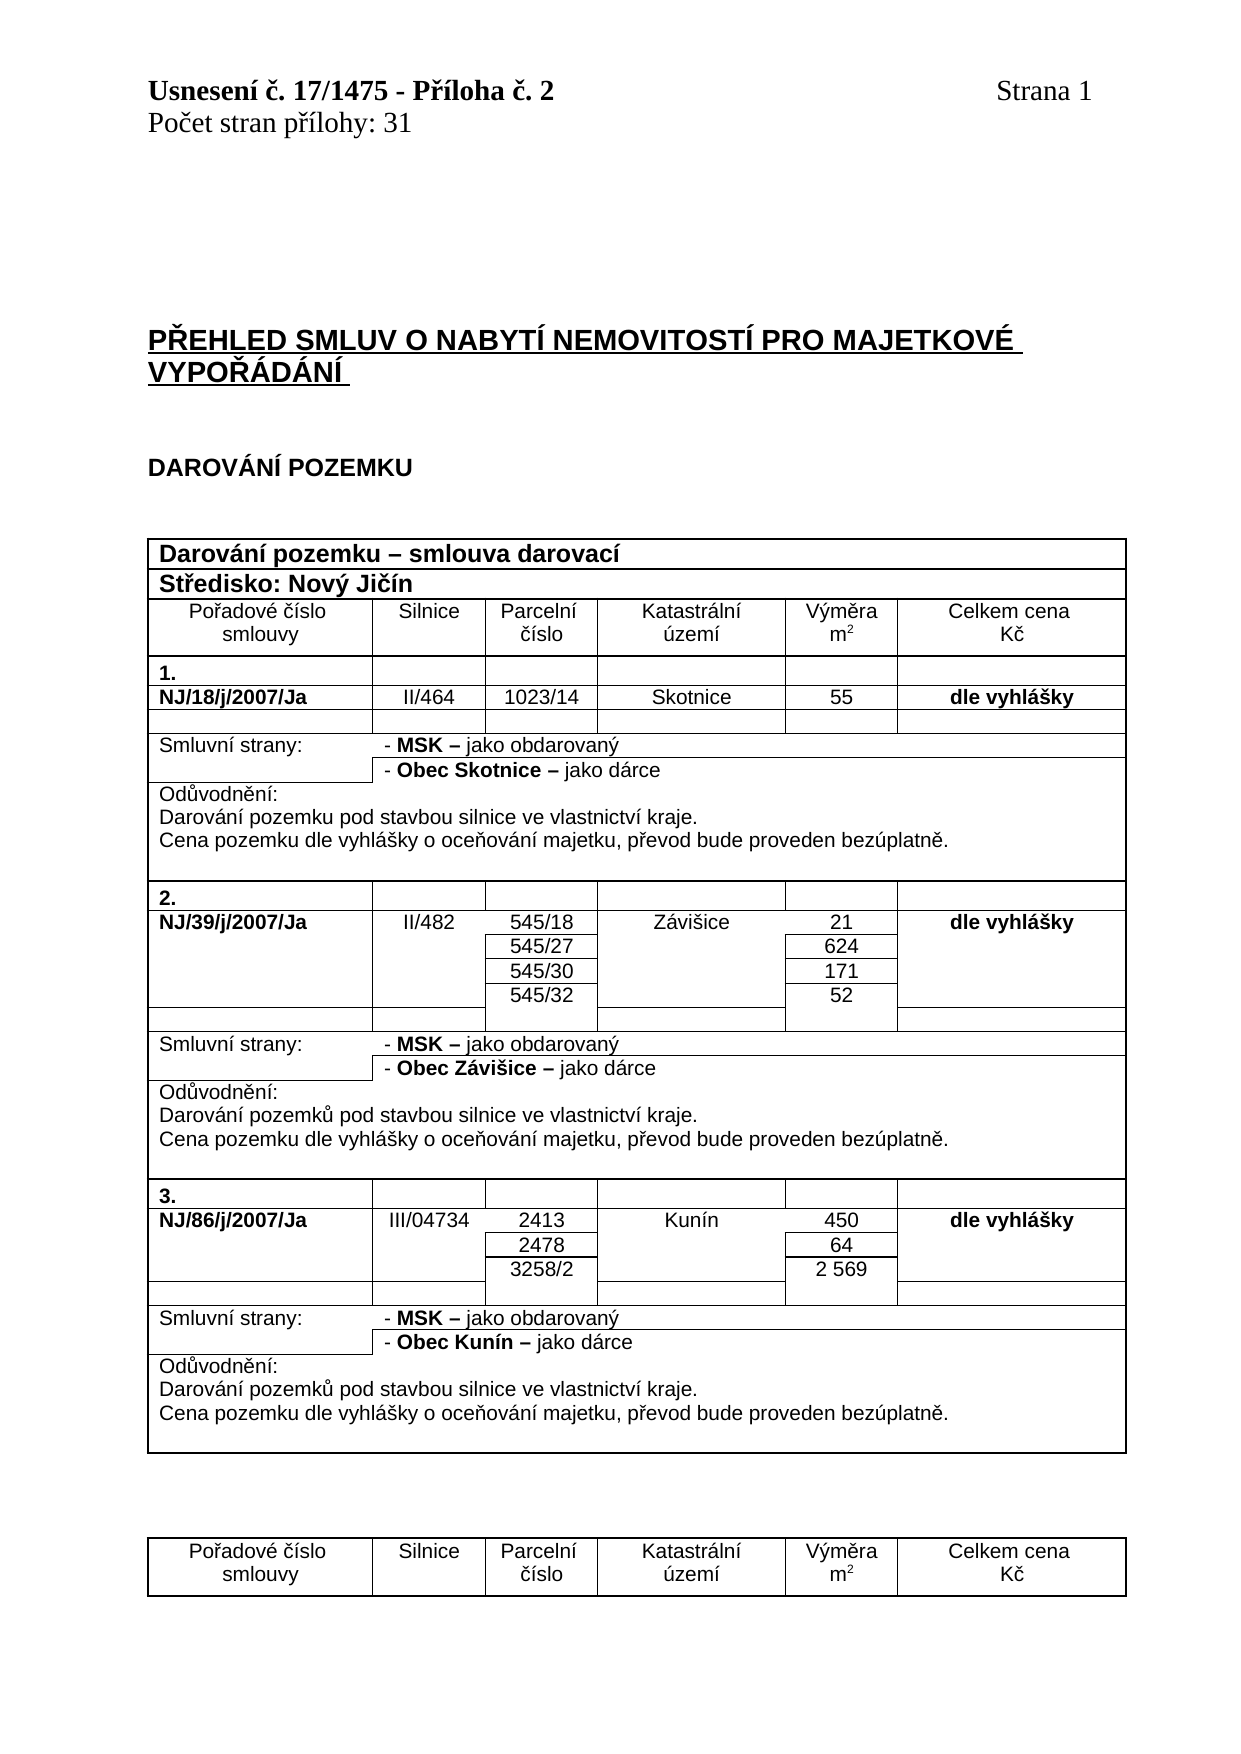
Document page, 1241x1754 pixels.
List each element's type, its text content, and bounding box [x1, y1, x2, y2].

table_cell Skotnice [598, 686, 785, 709]
table_cell [373, 710, 485, 733]
table_cell - Obec Skotnice – jako dárce [373, 758, 1125, 782]
table_cell Výměra m2 [786, 600, 897, 655]
table_cell [786, 657, 897, 684]
table_cell II/482 [373, 911, 485, 1007]
table_cell Odůvodnění: Darování pozemku pod stavbou silnice ve vlastnictví kraje. Cena pozemku dle vyhlášky o oceňování majetku, převod bude proveden bezúplatně. [149, 782, 1125, 880]
table_header 21 [785, 911, 897, 934]
table_cell [598, 1008, 785, 1031]
table_cell 55 [786, 686, 897, 709]
table_cell [786, 710, 897, 733]
table_cell [486, 1281, 597, 1305]
table_cell Smluvní strany: [149, 734, 373, 782]
table_cell [898, 1282, 1125, 1305]
table_cell dle vyhlášky [898, 686, 1125, 709]
table_cell [898, 882, 1125, 910]
table_cell 171 [786, 959, 897, 983]
table_cell [786, 1007, 897, 1031]
table_cell III/04734 [373, 1209, 485, 1281]
table_cell [786, 882, 897, 910]
table_header 2413 [485, 1209, 597, 1232]
table_cell [898, 1008, 1125, 1031]
table_cell Silnice [373, 600, 485, 655]
table_cell 624 [786, 935, 897, 958]
table_cell Katastrální území [598, 600, 785, 655]
table_header Parcelní číslo [486, 1539, 597, 1594]
table_cell 545/27 [486, 935, 597, 958]
table_cell 52 [786, 984, 897, 1007]
table_cell [486, 1007, 597, 1031]
table_cell Smluvní strany: [149, 1306, 373, 1353]
table_cell 3258/2 [486, 1258, 597, 1281]
table_cell [149, 1282, 372, 1305]
table_cell Smluvní strany: [149, 1032, 373, 1080]
table_cell Závišice [598, 911, 785, 1007]
table_cell [898, 710, 1125, 733]
text PŘEHLED SMLUV O NABYTÍ NEMOVITOSTÍ PRO MAJETKOVÉ VYPOŘÁDÁNÍ [148, 324, 1092, 389]
table_cell [598, 657, 785, 684]
table_cell 545/32 [486, 984, 597, 1007]
table_cell 3. [149, 1180, 372, 1208]
table_cell [598, 1282, 785, 1305]
table_cell [373, 1282, 485, 1305]
table_cell - Obec Závišice – jako dárce [373, 1056, 1125, 1080]
table_cell [373, 1180, 485, 1208]
table_cell [598, 1180, 785, 1208]
table_cell II/464 [373, 686, 485, 709]
table_cell NJ/18/j/2007/Ja [149, 686, 372, 709]
table_cell [373, 657, 485, 684]
table_cell dle vyhlášky [898, 1209, 1125, 1281]
table_cell [373, 1008, 485, 1031]
table_cell [898, 1180, 1125, 1208]
table_cell [486, 657, 597, 684]
table_cell [898, 657, 1125, 684]
table_cell NJ/86/j/2007/Ja [149, 1209, 372, 1281]
table_cell - Obec Kunín – jako dárce [373, 1330, 1125, 1353]
text DAROVÁNÍ POZEMKU [148, 454, 1092, 482]
table_cell [786, 1180, 897, 1208]
table_cell 545/30 [486, 959, 597, 983]
table_cell [598, 882, 785, 910]
table_cell [149, 1008, 372, 1031]
table_header 545/18 [485, 911, 597, 934]
table_header Pořadové číslo smlouvy [149, 1539, 372, 1594]
table_cell Odůvodnění: Darování pozemků pod stavbou silnice ve vlastnictví kraje. Cena pozemku dle vyhlášky o oceňování majetku, převod bude proveden bezúplatně. [149, 1080, 1125, 1178]
table_cell Kunín [598, 1209, 785, 1281]
table_header Darování pozemku – smlouva darovací [149, 540, 1125, 567]
table_header Výměra m2 [786, 1539, 897, 1594]
table_cell Pořadové číslo smlouvy [149, 600, 372, 655]
table_cell [786, 1281, 897, 1305]
table_header - MSK – jako obdarovaný [373, 734, 1125, 757]
table_header - MSK – jako obdarovaný [373, 1032, 1125, 1055]
table_cell Celkem cena Kč [898, 600, 1125, 655]
table_header 450 [785, 1209, 897, 1232]
table_cell 1. [149, 657, 372, 684]
table_cell dle vyhlášky [898, 911, 1125, 1007]
table_header Silnice [373, 1539, 485, 1594]
table_cell Parcelní číslo [486, 600, 597, 655]
table_cell Odůvodnění: Darování pozemků pod stavbou silnice ve vlastnictví kraje. Cena pozemku dle vyhlášky o oceňování majetku, převod bude proveden bezúplatně. [149, 1354, 1125, 1452]
table_cell [373, 882, 485, 910]
table_cell 1023/14 [486, 686, 597, 709]
table_cell 2478 [486, 1233, 597, 1256]
table_header Katastrální území [598, 1539, 785, 1594]
table_cell 2. [149, 882, 372, 910]
table_cell NJ/39/j/2007/Ja [149, 911, 372, 1007]
table_cell [598, 710, 785, 733]
table_cell [486, 882, 597, 910]
table_cell 64 [786, 1233, 897, 1256]
table_cell Středisko: Nový Jičín [149, 570, 1125, 597]
table_header - MSK – jako obdarovaný [373, 1306, 1125, 1329]
table_cell 2 569 [786, 1258, 897, 1281]
table_cell [149, 710, 372, 733]
table_cell [486, 1180, 597, 1208]
table_header Celkem cena Kč [898, 1539, 1125, 1594]
table_cell [486, 710, 597, 733]
